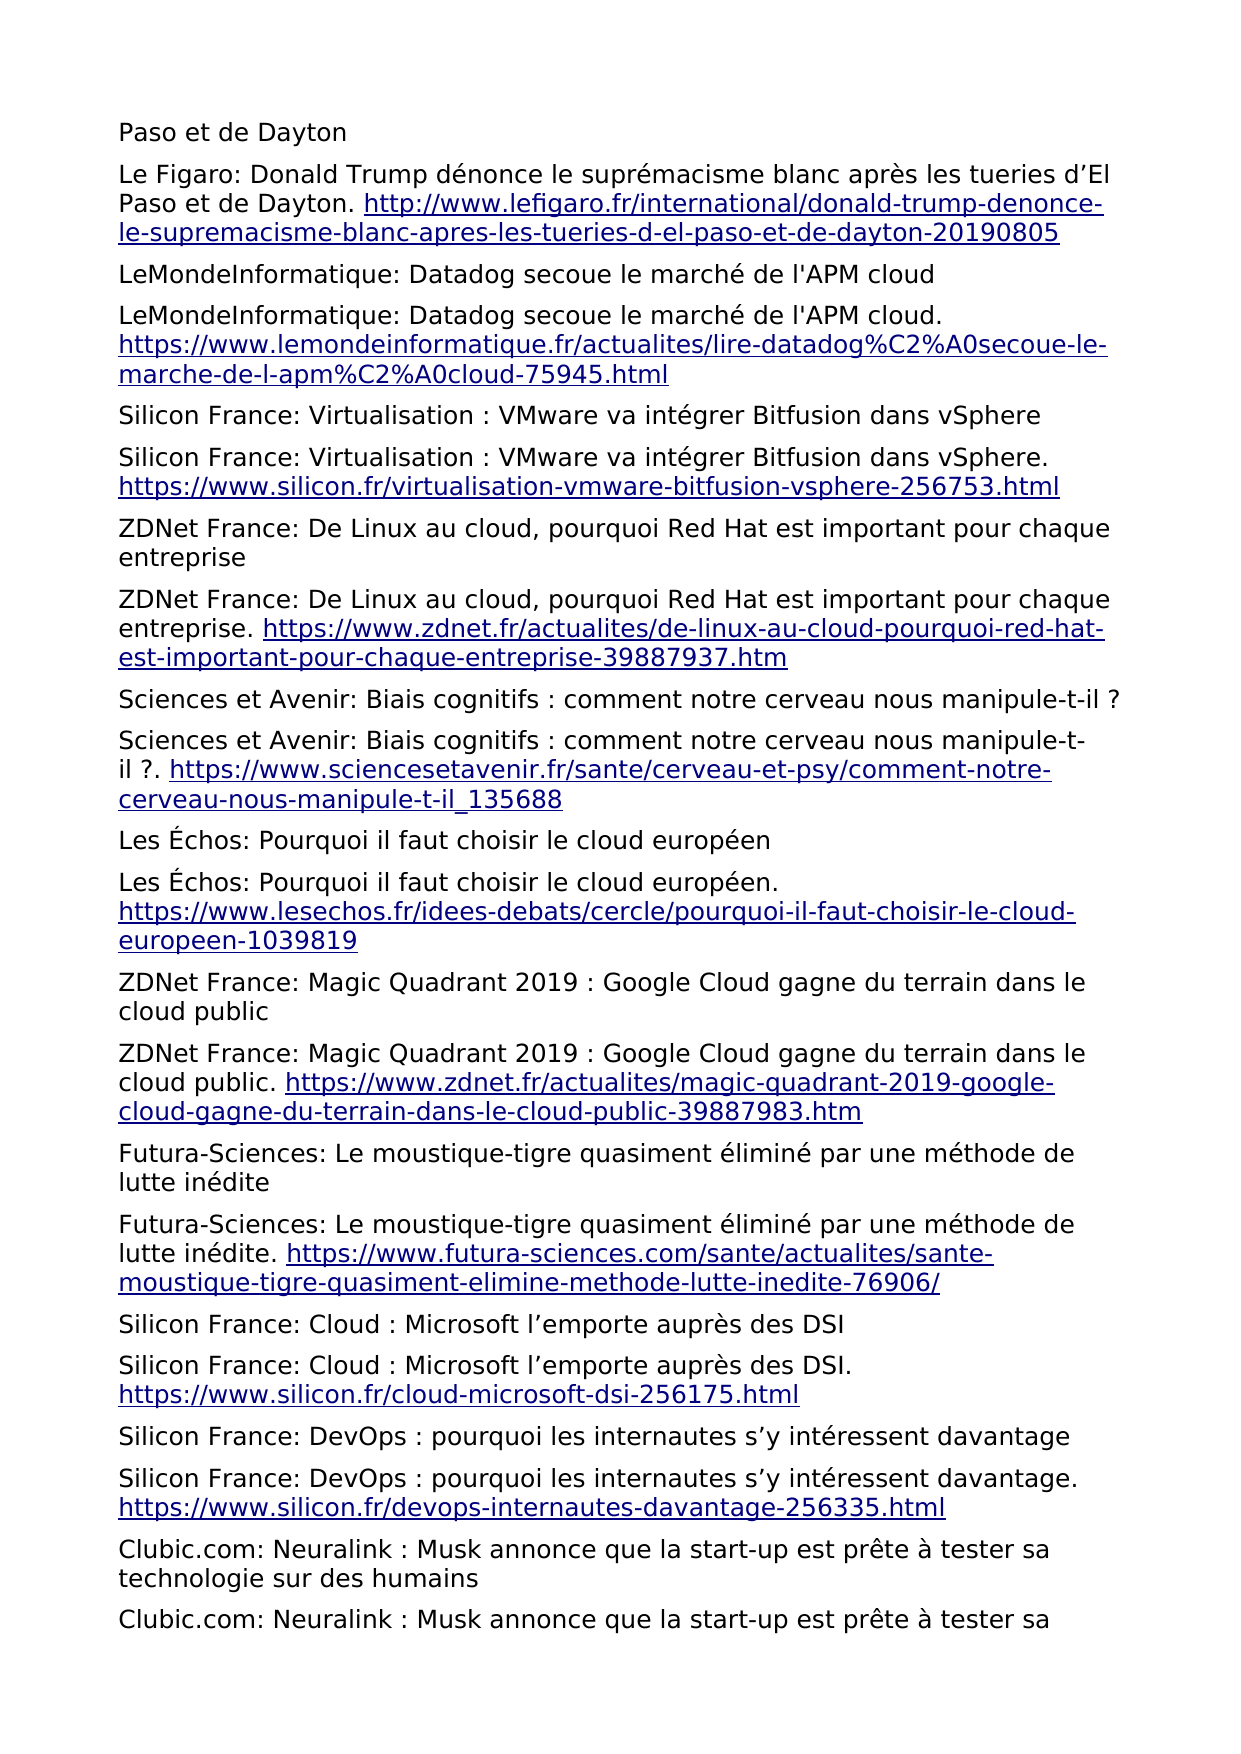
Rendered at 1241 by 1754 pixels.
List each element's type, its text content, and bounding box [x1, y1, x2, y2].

text Futura-Sciences: Le moustique-tigre quasiment éliminé par une méthode de lutte inédite [118, 1139, 1122, 1197]
text Les Échos: Pourquoi il faut choisir le cloud européen [118, 826, 1122, 856]
text Silicon France: Virtualisation : VMware va intégrer Bitfusion dans vSphere [118, 401, 1122, 431]
text ZDNet France: Magic Quadrant 2019 : Google Cloud gagne du terrain dans le cloud public [118, 968, 1122, 1026]
text Sciences et Avenir: Biais cognitifs : comment notre cerveau nous manipule-t-il ? [118, 685, 1122, 714]
text Le Figaro: Donald Trump dénonce le suprémacisme blanc après les tueries d’El Paso et de Dayton. http://www.lefigaro.fr/international/donald-trump-denonce-le-supremacisme-blanc-apres-les-tueries-d-el-paso-et-de-dayton-20190805 [118, 160, 1122, 247]
text Sciences et Avenir: Biais cognitifs : comment notre cerveau nous manipule-t-il ?. https://www.sciencesetavenir.fr/sante/cerveau-et-psy/comment-notre-cerveau-nous-manipule-t-il_135688 [118, 726, 1122, 814]
text ZDNet France: De Linux au cloud, pourquoi Red Hat est important pour chaque entreprise. https://www.zdnet.fr/actualites/de-linux-au-cloud-pourquoi-red-hat-est-important-pour-chaque-entreprise-39887937.htm [118, 585, 1122, 672]
text ZDNet France: Magic Quadrant 2019 : Google Cloud gagne du terrain dans le cloud public. https://www.zdnet.fr/actualites/magic-quadrant-2019-google-cloud-gagne-du-terrain-dans-le-cloud-public-39887983.htm [118, 1039, 1122, 1126]
text Les Échos: Pourquoi il faut choisir le cloud européen. https://www.lesechos.fr/idees-debats/cercle/pourquoi-il-faut-choisir-le-cloud-europeen-1039819 [118, 868, 1122, 956]
text Silicon France: Cloud : Microsoft l’emporte auprès des DSI [118, 1310, 1122, 1339]
text LeMondeInformatique: Datadog secoue le marché de l'APM cloud [118, 260, 1122, 289]
text Silicon France: DevOps : pourquoi les internautes s’y intéressent davantage. https://www.silicon.fr/devops-internautes-davantage-256335.html [118, 1464, 1122, 1522]
text Clubic.com: Neuralink : Musk annonce que la start-up est prête à tester sa [118, 1606, 1122, 1635]
text Clubic.com: Neuralink : Musk annonce que la start-up est prête à tester sa technologie sur des humains [118, 1535, 1122, 1593]
text Silicon France: Cloud : Microsoft l’emporte auprès des DSI. https://www.silicon.fr/cloud-microsoft-dsi-256175.html [118, 1351, 1122, 1410]
text Futura-Sciences: Le moustique-tigre quasiment éliminé par une méthode de lutte inédite. https://www.futura-sciences.com/sante/actualites/sante-moustique-tigre-quasiment-elimine-methode-lutte-inedite-76906/ [118, 1210, 1122, 1297]
text Silicon France: Virtualisation : VMware va intégrer Bitfusion dans vSphere. https://www.silicon.fr/virtualisation-vmware-bitfusion-vsphere-256753.html [118, 443, 1122, 501]
text Silicon France: DevOps : pourquoi les internautes s’y intéressent davantage [118, 1422, 1122, 1451]
text Paso et de Dayton [118, 118, 1122, 147]
text ZDNet France: De Linux au cloud, pourquoi Red Hat est important pour chaque entreprise [118, 514, 1122, 572]
text LeMondeInformatique: Datadog secoue le marché de l'APM cloud. https://www.lemondeinformatique.fr/actualites/lire-datadog%C2%A0secoue-le-marche-de-l-apm%C2%A0cloud-75945.html [118, 301, 1122, 389]
